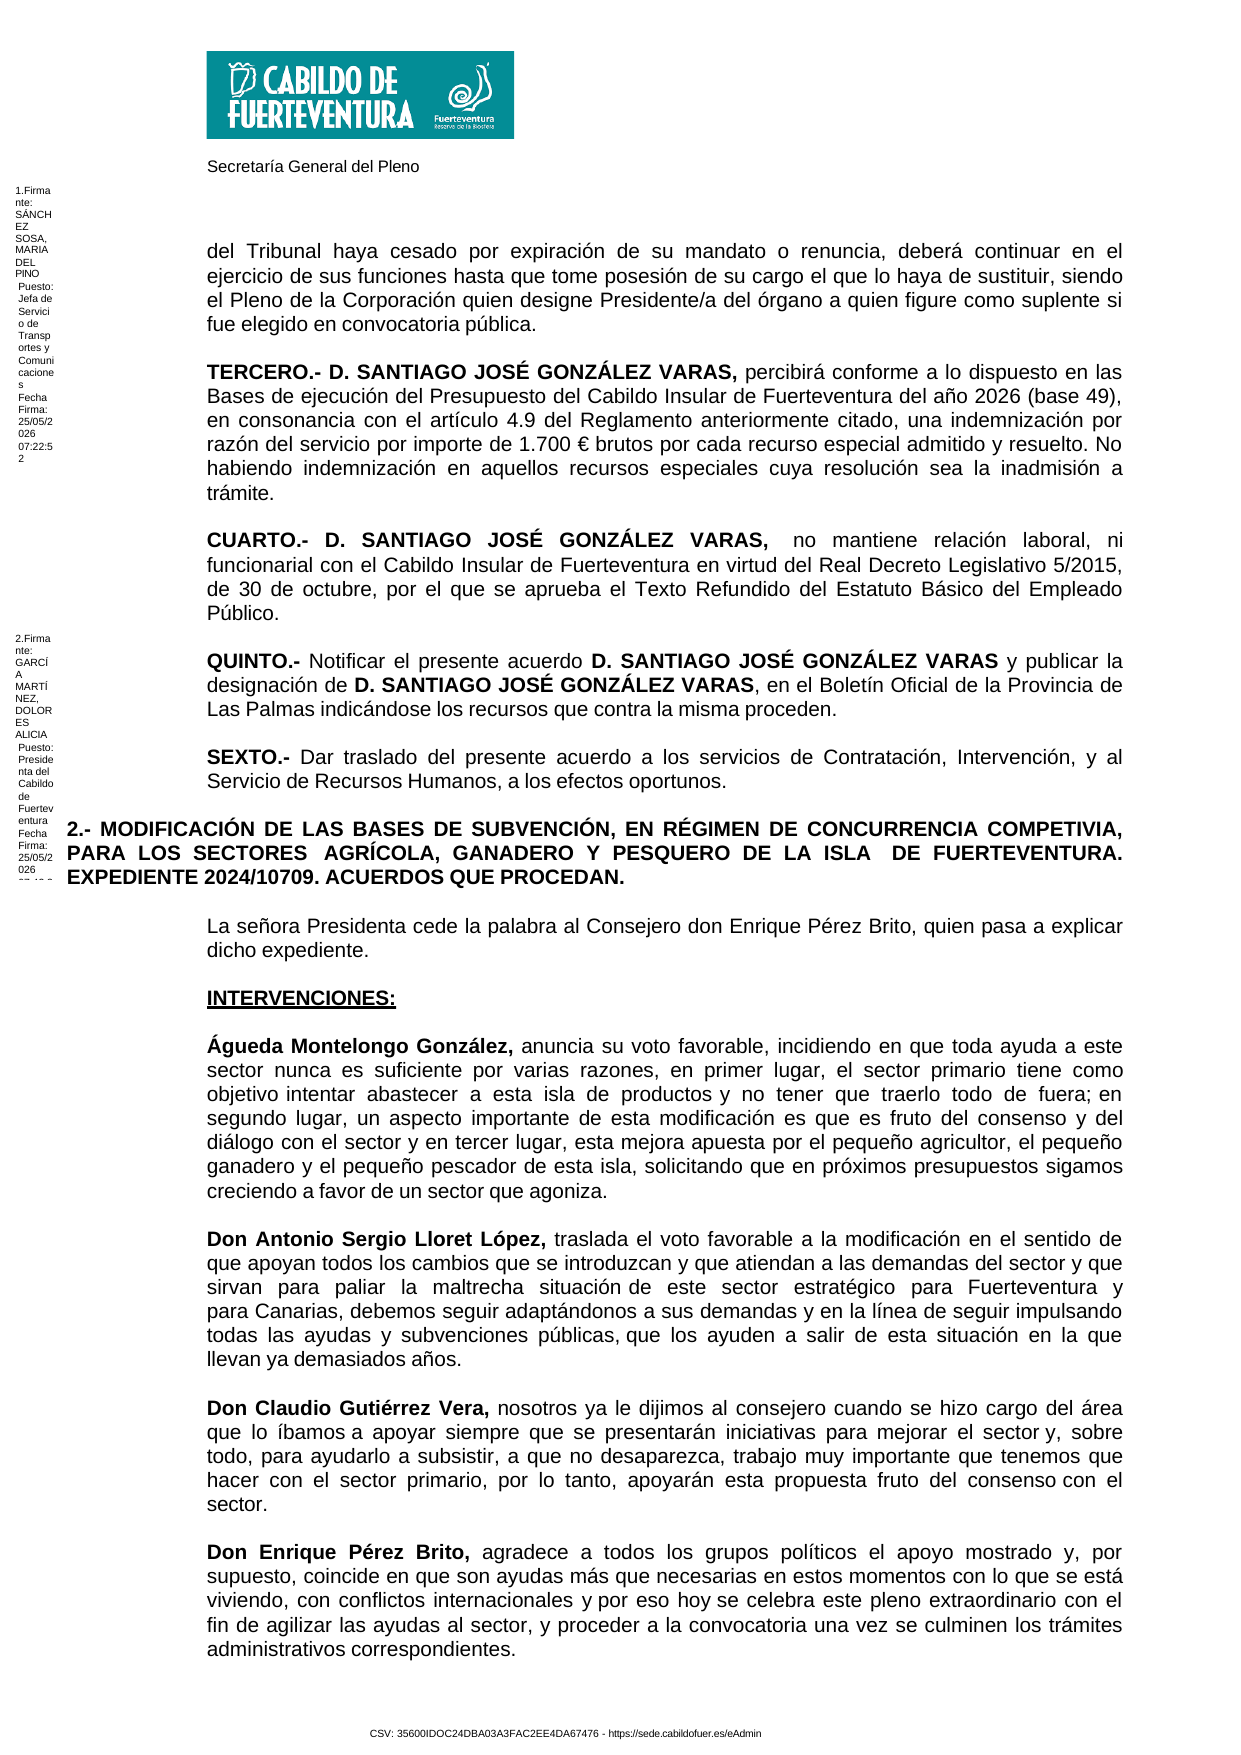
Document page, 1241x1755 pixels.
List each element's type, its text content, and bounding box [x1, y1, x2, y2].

text QUINTO.- Notificar el presente acuerdo D. SANTIAGO JOSÉ GONZÁLEZ VARAS y publicar la designación de D. SANTIAGO JOSÉ GONZÁLEZ VARAS, en el Boletín Oficial de la Provincia de Las Palmas indicándose los recursos que contra la misma proceden. [207, 649, 1123, 721]
text Don Enrique Pérez Brito, agradece a todos los grupos políticos el apoyo mostrado y, por supuesto, coincide en que son ayudas más que necesarias en estos momentos con lo que se está viviendo, con conflictos internacionales y por eso hoy se celebra este pleno extraordinario con el fin de agilizar las ayudas al sector, y proceder a la convocatoria una vez se culminen los trámites administrativos correspondientes. [207, 1540, 1123, 1661]
text Puesto: Presidenta del Cabildo de Fuerteventura Fecha Firma: 25/05/2026 07:42:36 [18, 741, 54, 879]
text Águeda Montelongo González, anuncia su voto favorable, incidiendo en que toda ayuda a este sector nunca es suficiente por varias razones, en primer lugar, el sector primario tiene como objetivo intentar abastecer a esta isla de productos y no tener que traerlo todo de fuera; en segundo lugar, un aspecto importante de esta modificación es que es fruto del consenso y del diálogo con el sector y en tercer lugar, esta mejora apuesta por el pequeño agricultor, el pequeño ganadero y el pequeño pescador de esta isla, solicitando que en próximos presupuestos sigamos creciendo a favor de un sector que agoniza. [207, 1033, 1123, 1203]
text CUARTO.- D. SANTIAGO JOSÉ GONZÁLEZ VARAS, no mantiene relación laboral, ni funcionarial con el Cabildo Insular de Fuerteventura en virtud del Real Decreto Legislativo 5/2015, de 30 de octubre, por el que se aprueba el Texto Refundido del Estatuto Básico del Empleado Público. [207, 528, 1123, 625]
text 2.Firmante: GARCÍA MARTÍNEZ, DOLORES ALICIA [15, 633, 54, 741]
text del Tribunal haya cesado por expiración de su mandato o renuncia, deberá continuar en el ejercicio de sus funciones hasta que tome posesión de su cargo el que lo haya de sustituir, siendo el Pleno de la Corporación quien designe Presidente/a del órgano a quien figure como suplente si fue elegido en convocatoria pública. [207, 239, 1123, 336]
text SEXTO.- Dar traslado del presente acuerdo a los servicios de Contratación, Intervención, y al Servicio de Recursos Humanos, a los efectos oportunos. [207, 745, 1123, 793]
text 1.Firmante: SÁNCHEZ SOSA,MARIA DEL PINO [15, 184, 54, 280]
text Don Antonio Sergio Lloret López, traslada el voto favorable a la modificación en el sentido de que apoyan todos los cambios que se introduzcan y que atiendan a las demandas del sector y que sirvan para paliar la maltrecha situación de este sector estratégico para Fuerteventura y para Canarias, debemos seguir adaptándonos a sus demandas y en la línea de seguir impulsando todas las ayudas y subvenciones públicas, que los ayuden a salir de esta situación en la que llevan ya demasiados años. [207, 1226, 1123, 1371]
text Puesto: Jefa de Servicio de Transportes y Comunicaciones Fecha Firma: 25/05/2026 07:22:52 [18, 281, 54, 463]
text Don Claudio Gutiérrez Vera, nosotros ya le dijimos al consejero cuando se hizo cargo del área que lo íbamos a apoyar siempre que se presentarán iniciativas para mejorar el sector y, sobre todo, para ayudarlo a subsistir, a que no desaparezca, trabajo muy importante que tenemos que hacer con el sector primario, por lo tanto, apoyarán esta propuesta fruto del consenso con el sector. [207, 1395, 1123, 1516]
text TERCERO.- D. SANTIAGO JOSÉ GONZÁLEZ VARAS, percibirá conforme a lo dispuesto en las Bases de ejecución del Presupuesto del Cabildo Insular de Fuerteventura del año 2026 (base 49), en consonancia con el artículo 4.9 del Reglamento anteriormente citado, una indemnización por razón del servicio por importe de 1.700 € brutos por cada recurso especial admitido y resuelto. No habiendo indemnización en aquellos recursos especiales cuya resolución sea la inadmisión a trámite. [207, 359, 1123, 504]
text La señora Presidenta cede la palabra al Consejero don Enrique Pérez Brito, quien pasa a explicar dicho expediente. [207, 914, 1123, 962]
text INTERVENCIONES: [207, 986, 1201, 1009]
subtitle 2.- MODIFICACIÓN DE LAS BASES DE SUBVENCIÓN, EN RÉGIMEN DE CONCURRENCIA COMPETIVIA, PARA LOS SECTORES AGRÍCOLA, GANADERO Y PESQUERO DE LA ISLA DE FUERTEVENTURA. EXPEDIENTE 2024/10709. ACUERDOS QUE PROCEDAN. [67, 817, 1123, 889]
